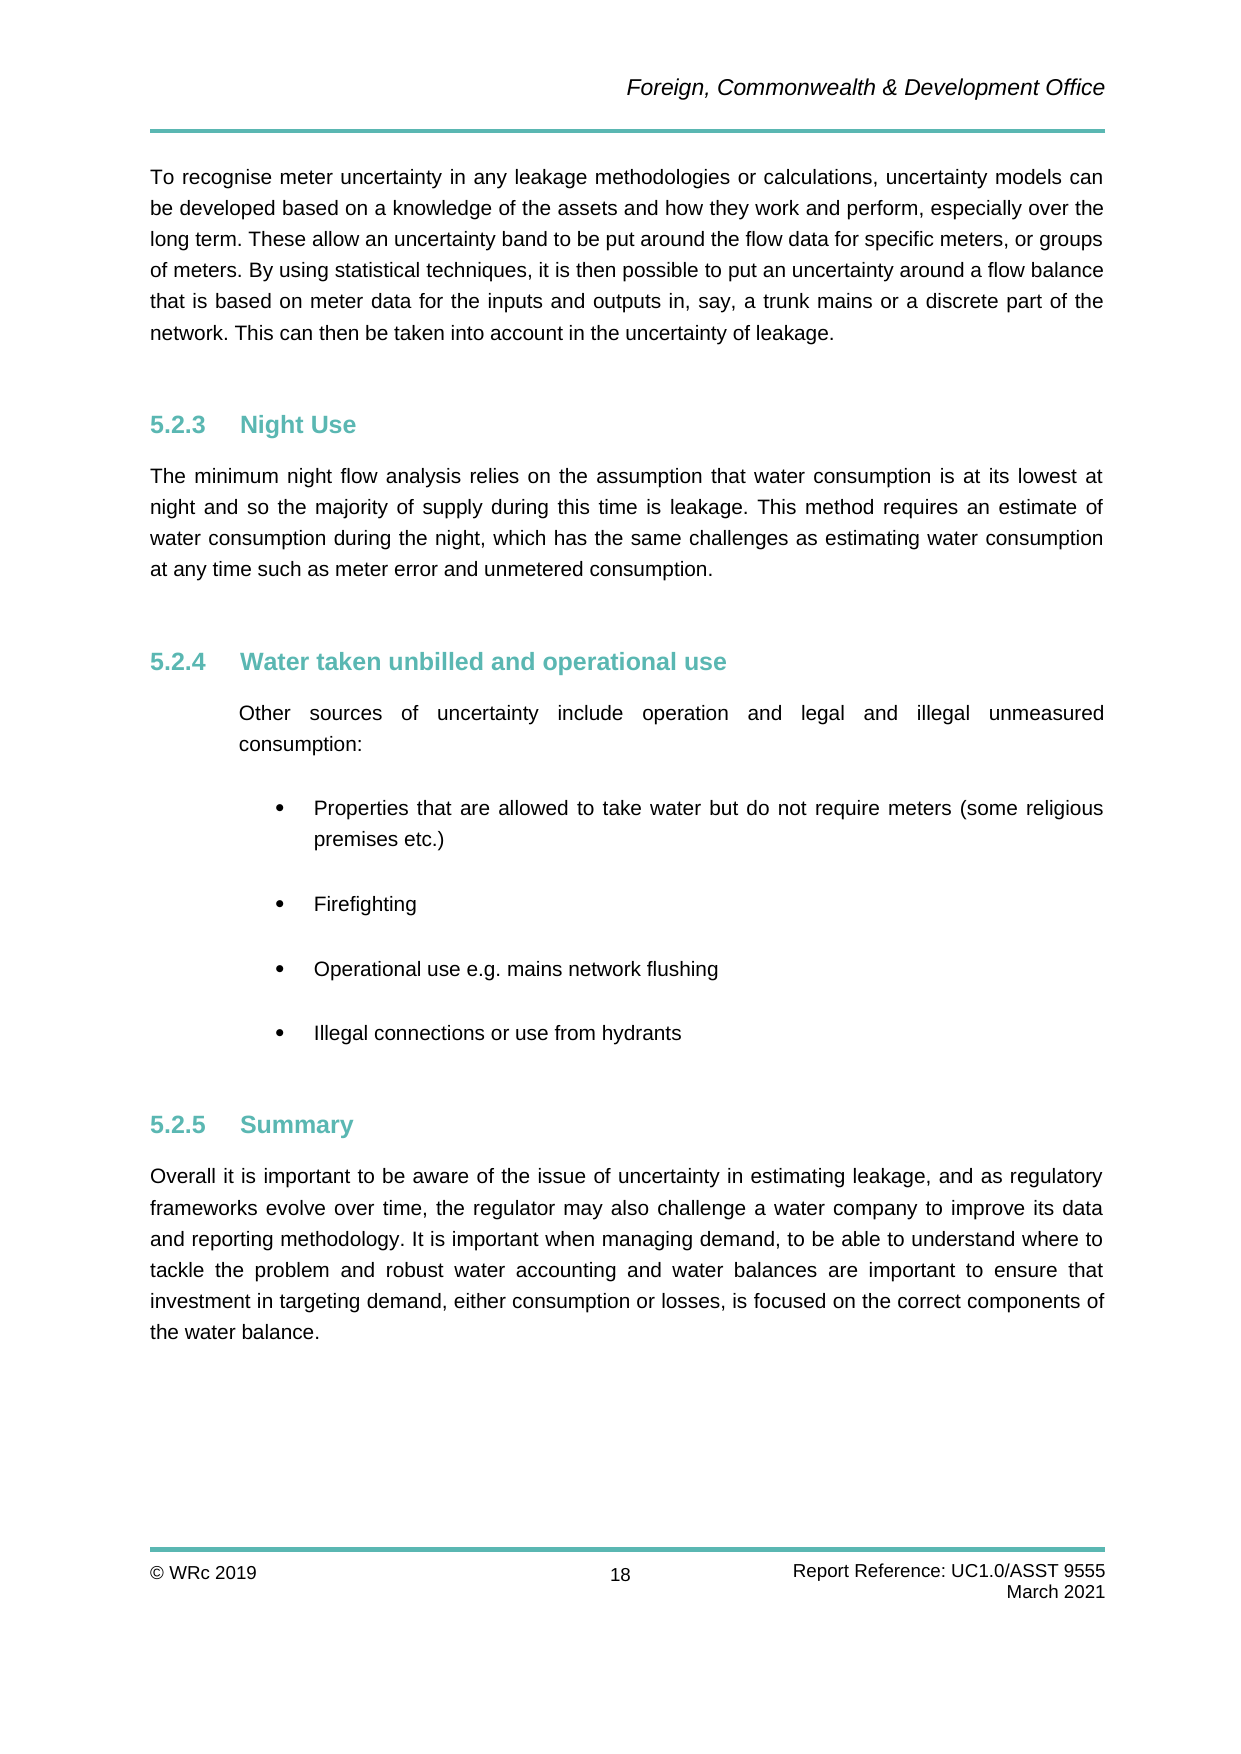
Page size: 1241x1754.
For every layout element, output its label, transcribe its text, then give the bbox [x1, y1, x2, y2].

subtitle Night Use [150, 410, 1105, 439]
list Firefighting [276, 892, 1105, 916]
list Illegal connections or use from hydrants [276, 1021, 1105, 1045]
text The minimum night flow analysis relies on the assumption that water consumption is at its lowest at night and so the majority of supply during this time is leakage. This method requires an estimate of water consumption during the night, which has the same challenges as estimating water consumption at any time such as meter error and unmetered consumption. [150, 464, 1105, 581]
text To recognise meter uncertainty in any leakage methodologies or calculations, uncertainty models can be developed based on a knowledge of the assets and how they work and perform, especially over the long term. These allow an uncertainty band to be put around the flow data for specific meters, or groups of meters. By using statistical techniques, it is then possible to put an uncertainty around a flow balance that is based on meter data for the inputs and outputs in, say, a trunk mains or a discrete part of the network. This can then be taken into account in the uncertainty of leakage. [150, 165, 1105, 344]
text Other sources of uncertainty include operation and legal and illegal unmeasured consumption: [239, 700, 1105, 756]
subtitle Water taken unbilled and operational use [150, 647, 1105, 675]
subtitle Summary [150, 1111, 1105, 1139]
list Properties that are allowed to take water but do not require meters (some religious premises etc.) [276, 796, 1105, 851]
text Overall it is important to be aware of the issue of uncertainty in estimating leakage, and as regulatory frameworks evolve over time, the regulator may also challenge a water company to improve its data and reporting methodology. It is important when managing demand, to be able to understand where to tackle the problem and robust water accounting and water balances are important to ensure that investment in targeting demand, either consumption or losses, is focused on the correct components of the water balance. [150, 1164, 1105, 1344]
list Operational use e.g. mains network flushing [276, 956, 1105, 980]
